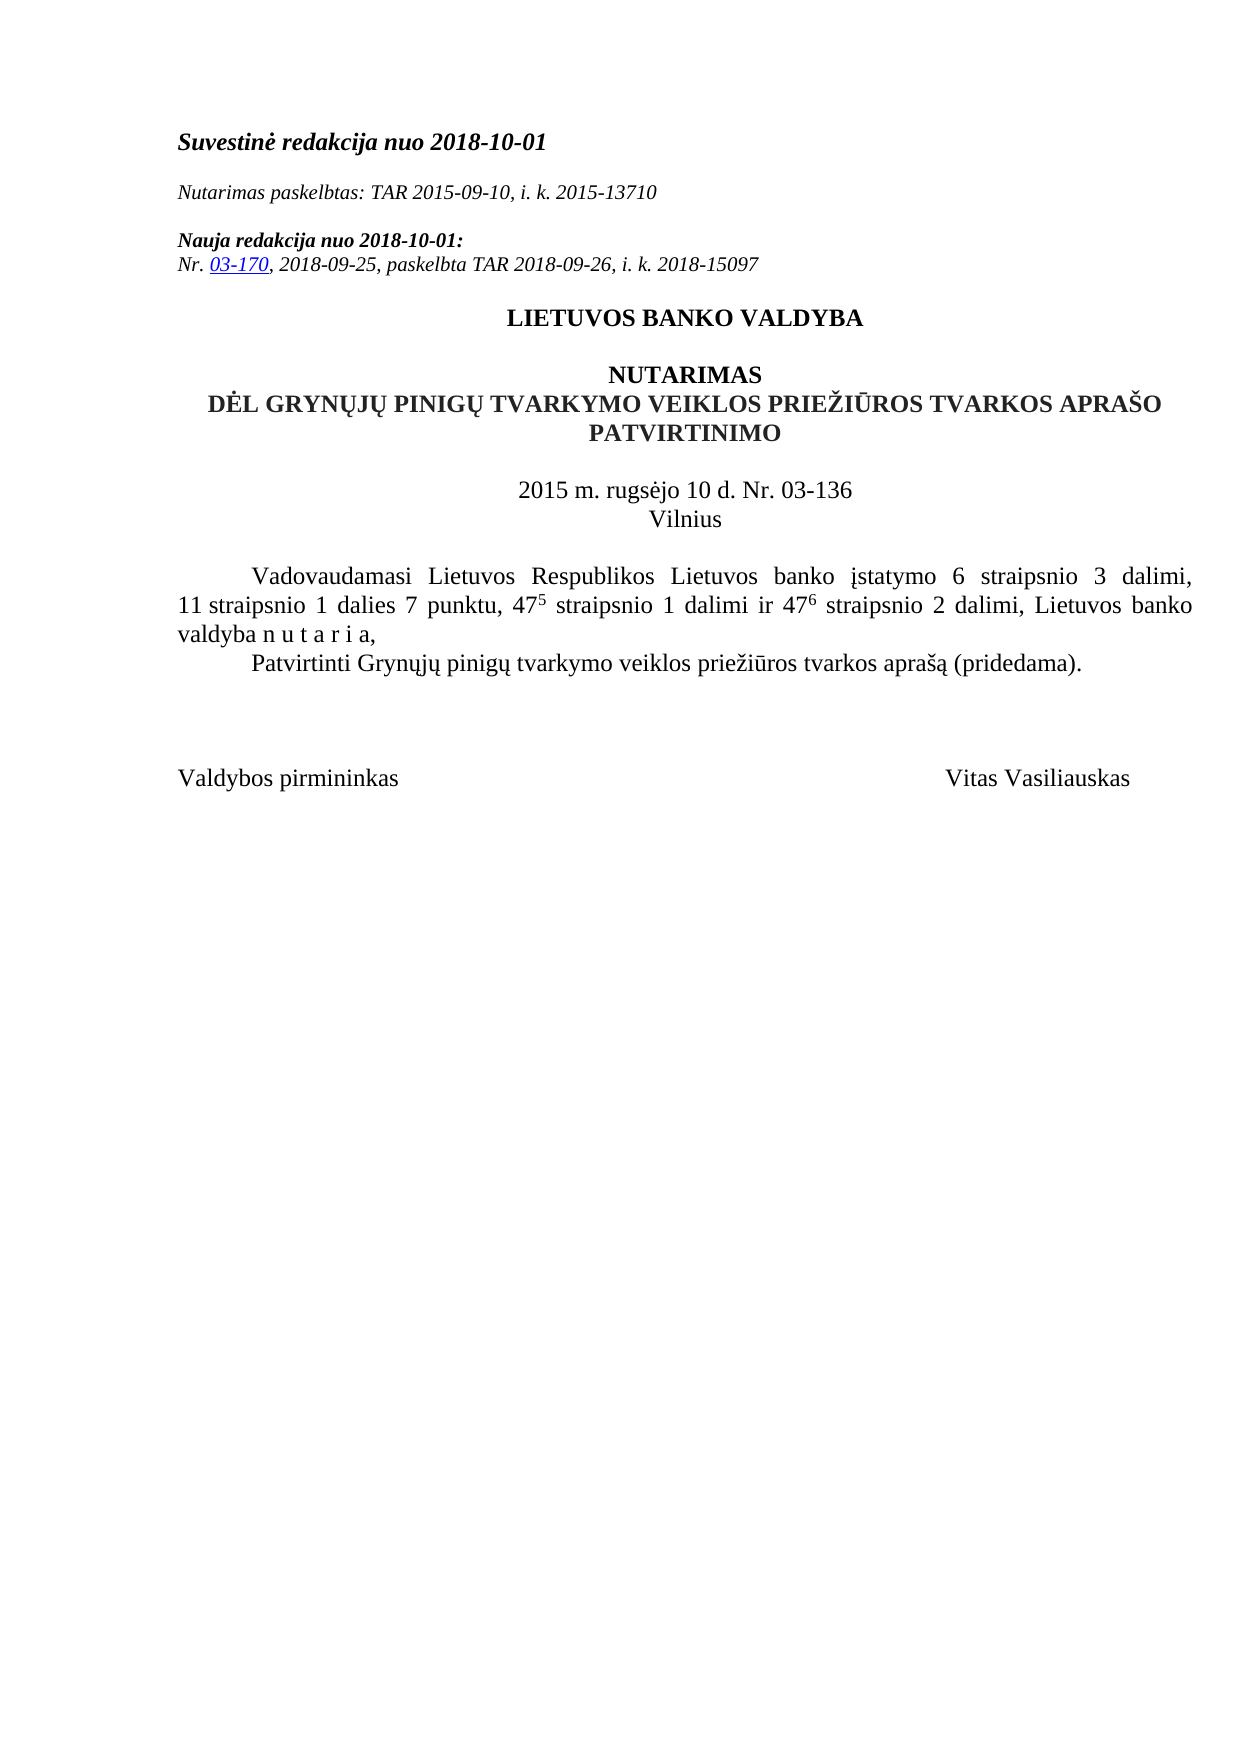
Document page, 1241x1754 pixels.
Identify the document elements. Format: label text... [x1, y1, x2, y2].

text Nauja redakcija nuo 2018-10-01: [177, 228, 1193, 252]
text DĖL GRYNŲJŲ PINIGŲ TVARKYMO VEIKLOS PRIEŽIŪROS TVARKOS APRAŠO PATVIRTINIMO [177, 389, 1193, 446]
text Patvirtinti Grynųjų pinigų tvarkymo veiklos priežiūros tvarkos aprašą (pridedama). [177, 648, 1193, 676]
text Nr. 03-170, 2018-09-25, paskelbta TAR 2018-09-26, i. k. 2018-15097 [177, 252, 1193, 276]
text Vadovaudamasi Lietuvos Respublikos Lietuvos banko įstatymo 6 straipsnio 3 dalimi, 11 straipsnio 1 dalies 7 punktu, 475 straipsnio 1 dalimi ir 476 straipsnio 2 dalimi, Lietuvos banko valdyba n u t a r i a, [177, 561, 1193, 648]
text Nutarimas paskelbtas: TAR 2015-09-10, i. k. 2015-13710 [177, 180, 1193, 204]
text Suvestinė redakcija nuo 2018-10-01 [177, 127, 1193, 156]
text 2015 m. rugsėjo 10 d. Nr. 03-136 [177, 475, 1193, 504]
text Valdybos pirmininkas Vitas Vasiliauskas [177, 763, 1193, 791]
text Vilnius [177, 504, 1193, 533]
text NUTARIMAS [177, 360, 1193, 389]
text LIETUVOS BANKO VALDYBA [177, 303, 1193, 331]
